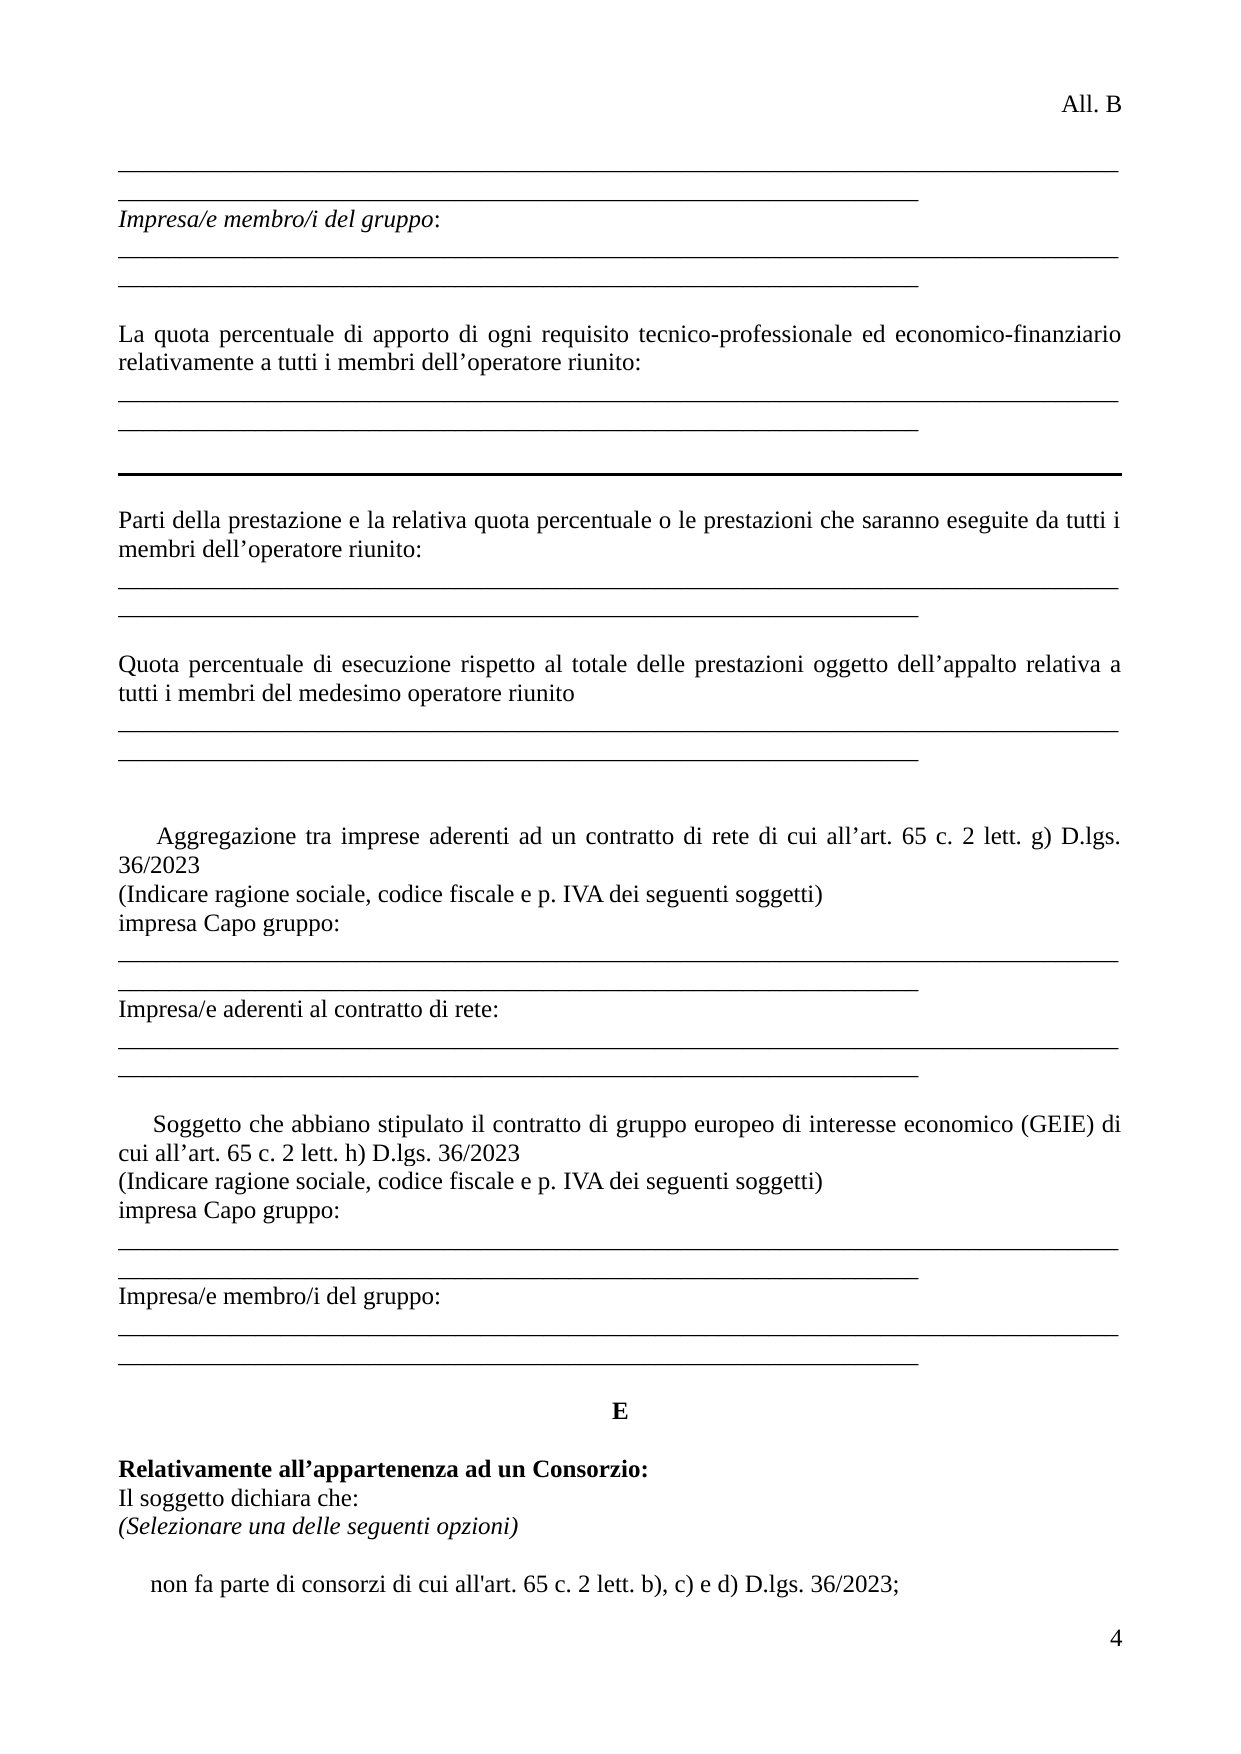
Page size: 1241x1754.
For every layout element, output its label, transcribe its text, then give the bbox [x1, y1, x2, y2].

text (Indicare ragione sociale, codice fiscale e p. IVA dei seguenti soggetti) [118, 879, 1122, 908]
text impresa Capo gruppo: [118, 908, 1122, 936]
text ________________________________________________________________________________________________________________________________________________ [118, 1310, 1122, 1368]
text ________________________________________________________________________________________________________________________________________________ [118, 706, 1122, 764]
text  Aggregazione tra imprese aderenti ad un contratto di rete di cui all’art. 65 c. 2 lett. g) D.lgs. 36/2023 [118, 821, 1122, 879]
text ________________________________________________________________________________________________________________________________________________ [118, 232, 1122, 290]
text Quota percentuale di esecuzione rispetto al totale delle prestazioni oggetto dell’appalto relativa a tutti i membri del medesimo operatore riunito [118, 649, 1122, 706]
text Impresa/e aderenti al contratto di rete: [118, 994, 1122, 1023]
text Relativamente all’appartenenza ad un Consorzio: [118, 1454, 1122, 1483]
text  non fa parte di consorzi di cui all'art. 65 c. 2 lett. b), c) e d) D.lgs. 36/2023; [118, 1569, 1122, 1598]
text ________________________________________________________________________________________________________________________________________________ [118, 936, 1122, 994]
text Il soggetto dichiara che: [118, 1483, 1122, 1511]
text  Soggetto che abbiano stipulato il contratto di gruppo europeo di interesse economico (GEIE) di cui all’art. 65 c. 2 lett. h) D.lgs. 36/2023 [118, 1109, 1122, 1166]
text ________________________________________________________________________________________________________________________________________________ [118, 146, 1122, 204]
text Impresa/e membro/i del gruppo: [118, 1281, 1122, 1310]
text (Selezionare una delle seguenti opzioni) [118, 1511, 1122, 1540]
text ________________________________________________________________________________________________________________________________________________ [118, 1224, 1122, 1281]
text (Indicare ragione sociale, codice fiscale e p. IVA dei seguenti soggetti) [118, 1166, 1122, 1195]
text E [118, 1396, 1122, 1425]
text ________________________________________________________________________________________________________________________________________________ [118, 563, 1122, 620]
text impresa Capo gruppo: [118, 1195, 1122, 1224]
text La quota percentuale di apporto di ogni requisito tecnico-professionale ed economico-finanziario relativamente a tutti i membri dell’operatore riunito: [118, 319, 1122, 376]
text Impresa/e membro/i del gruppo: [118, 204, 1122, 232]
text ________________________________________________________________________________________________________________________________________________ [118, 1023, 1122, 1080]
text Parti della prestazione e la relativa quota percentuale o le prestazioni che saranno eseguite da tutti i membri dell’operatore riunito: [118, 505, 1122, 563]
text ________________________________________________________________________________________________________________________________________________ [118, 376, 1122, 473]
